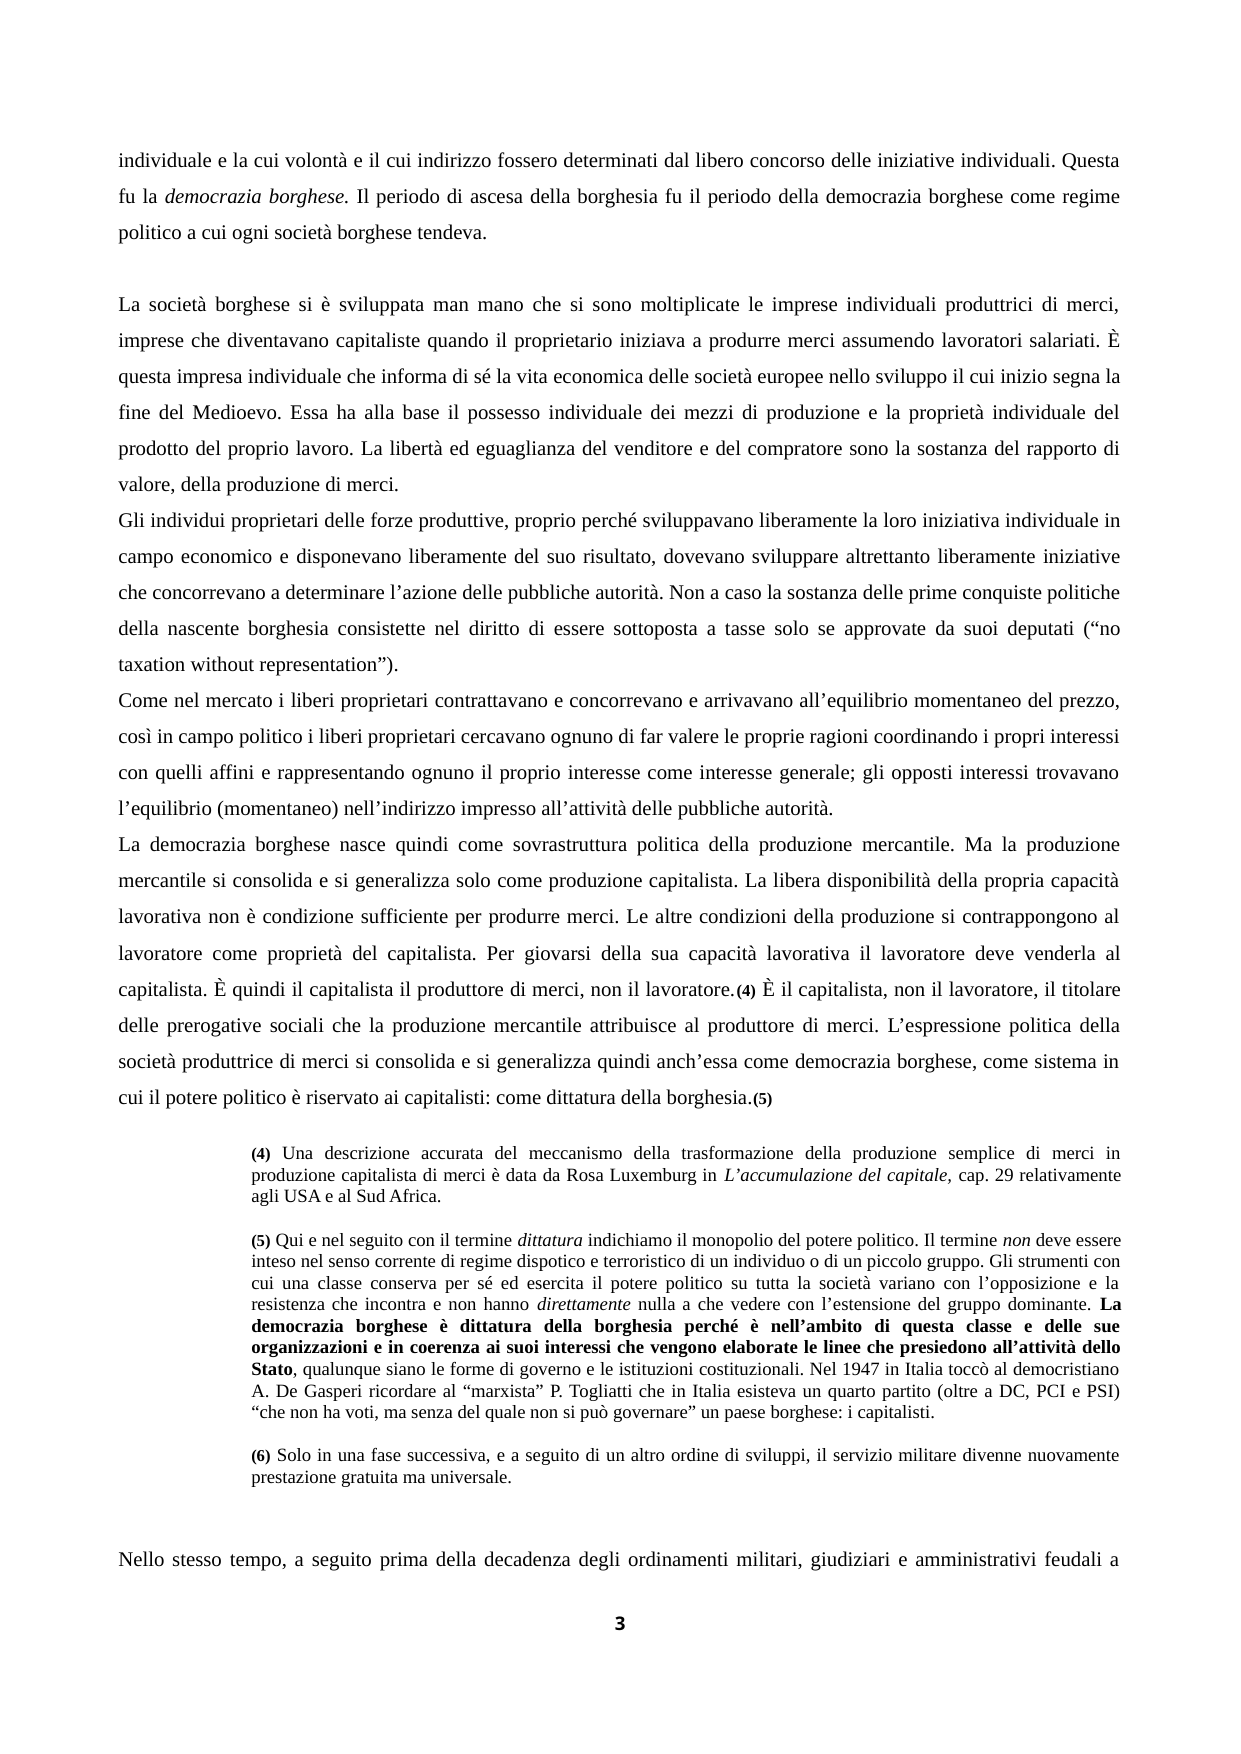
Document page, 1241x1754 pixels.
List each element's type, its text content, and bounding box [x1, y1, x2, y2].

text (6) Solo in una fase successiva, e a seguito di un altro ordine di sviluppi, il servizio militare divenne nuovamente prestazione gratuita ma universale. [251, 1444, 1122, 1487]
text (4) Una descrizione accurata del meccanismo della trasformazione della produzione semplice di merci in produzione capitalista di merci è data da Rosa Luxemburg in L’accumulazione del capitale, cap. 29 relativamente agli USA e al Sud Africa. [251, 1142, 1122, 1207]
text Come nel mercato i liberi proprietari contrattavano e concorrevano e arrivavano all’equilibrio momentaneo del prezzo, così in campo politico i liberi proprietari cercavano ognuno di far valere le proprie ragioni coordinando i propri interessi con quelli affini e rappresentando ognuno il proprio interesse come interesse generale; gli opposti interessi trovavano l’equilibrio (momentaneo) nell’indirizzo impresso all’attività delle pubbliche autorità. [118, 688, 1122, 820]
text Nello stesso tempo, a seguito prima della decadenza degli ordinamenti militari, giudiziari e amministrativi feudali a [118, 1547, 1122, 1571]
text La società borghese si è sviluppata man mano che si sono moltiplicate le imprese individuali produttrici di merci, imprese che diventavano capitaliste quando il proprietario iniziava a produrre merci assumendo lavoratori salariati. È questa impresa individuale che informa di sé la vita economica delle società europee nello sviluppo il cui inizio segna la fine del Medioevo. Essa ha alla base il possesso individuale dei mezzi di produzione e la proprietà individuale del prodotto del proprio lavoro. La libertà ed eguaglianza del venditore e del compratore sono la sostanza del rapporto di valore, della produzione di merci. [118, 292, 1122, 496]
text individuale e la cui volontà e il cui indirizzo fossero determinati dal libero concorso delle iniziative individuali. Questa fu la democrazia borghese. Il periodo di ascesa della borghesia fu il periodo della democrazia borghese come regime politico a cui ogni società borghese tendeva. [118, 148, 1122, 244]
text Gli individui proprietari delle forze produttive, proprio perché sviluppavano liberamente la loro iniziativa individuale in campo economico e disponevano liberamente del suo risultato, dovevano sviluppare altrettanto liberamente iniziative che concorrevano a determinare l’azione delle pubbliche autorità. Non a caso la sostanza delle prime conquiste politiche della nascente borghesia consistette nel diritto di essere sottoposta a tasse solo se approvate da suoi deputati (“no taxation without representation”). [118, 508, 1122, 676]
text (5) Qui e nel seguito con il termine dittatura indichiamo il monopolio del potere politico. Il termine non deve essere inteso nel senso corrente di regime dispotico e terroristico di un individuo o di un piccolo gruppo. Gli strumenti con cui una classe conserva per sé ed esercita il potere politico su tutta la società variano con l’opposizione e la resistenza che incontra e non hanno direttamente nulla a che vedere con l’estensione del gruppo dominante. La democrazia borghese è dittatura della borghesia perché è nell’ambito di questa classe e delle sue organizzazioni e in coerenza ai suoi interessi che vengono elaborate le linee che presiedono all’attività dello Stato, qualunque siano le forme di governo e le istituzioni costituzionali. Nel 1947 in Italia toccò al democristiano A. De Gasperi ricordare al “marxista” P. Togliatti che in Italia esisteva un quarto partito (oltre a DC, PCI e PSI) “che non ha voti, ma senza del quale non si può governare” un paese borghese: i capitalisti. [251, 1228, 1122, 1423]
text La democrazia borghese nasce quindi come sovrastruttura politica della produzione mercantile. Ma la produzione mercantile si consolida e si generalizza solo come produzione capitalista. La libera disponibilità della propria capacità lavorativa non è condizione sufficiente per produrre merci. Le altre condizioni della produzione si contrappongono al lavoratore come proprietà del capitalista. Per giovarsi della sua capacità lavorativa il lavoratore deve venderla al capitalista. È quindi il capitalista il produttore di merci, non il lavoratore.(4) È il capitalista, non il lavoratore, il titolare delle prerogative sociali che la produzione mercantile attribuisce al produttore di merci. L’espressione politica della società produttrice di merci si consolida e si generalizza quindi anch’essa come democrazia borghese, come sistema in cui il potere politico è riservato ai capitalisti: come dittatura della borghesia.(5) [118, 832, 1122, 1109]
